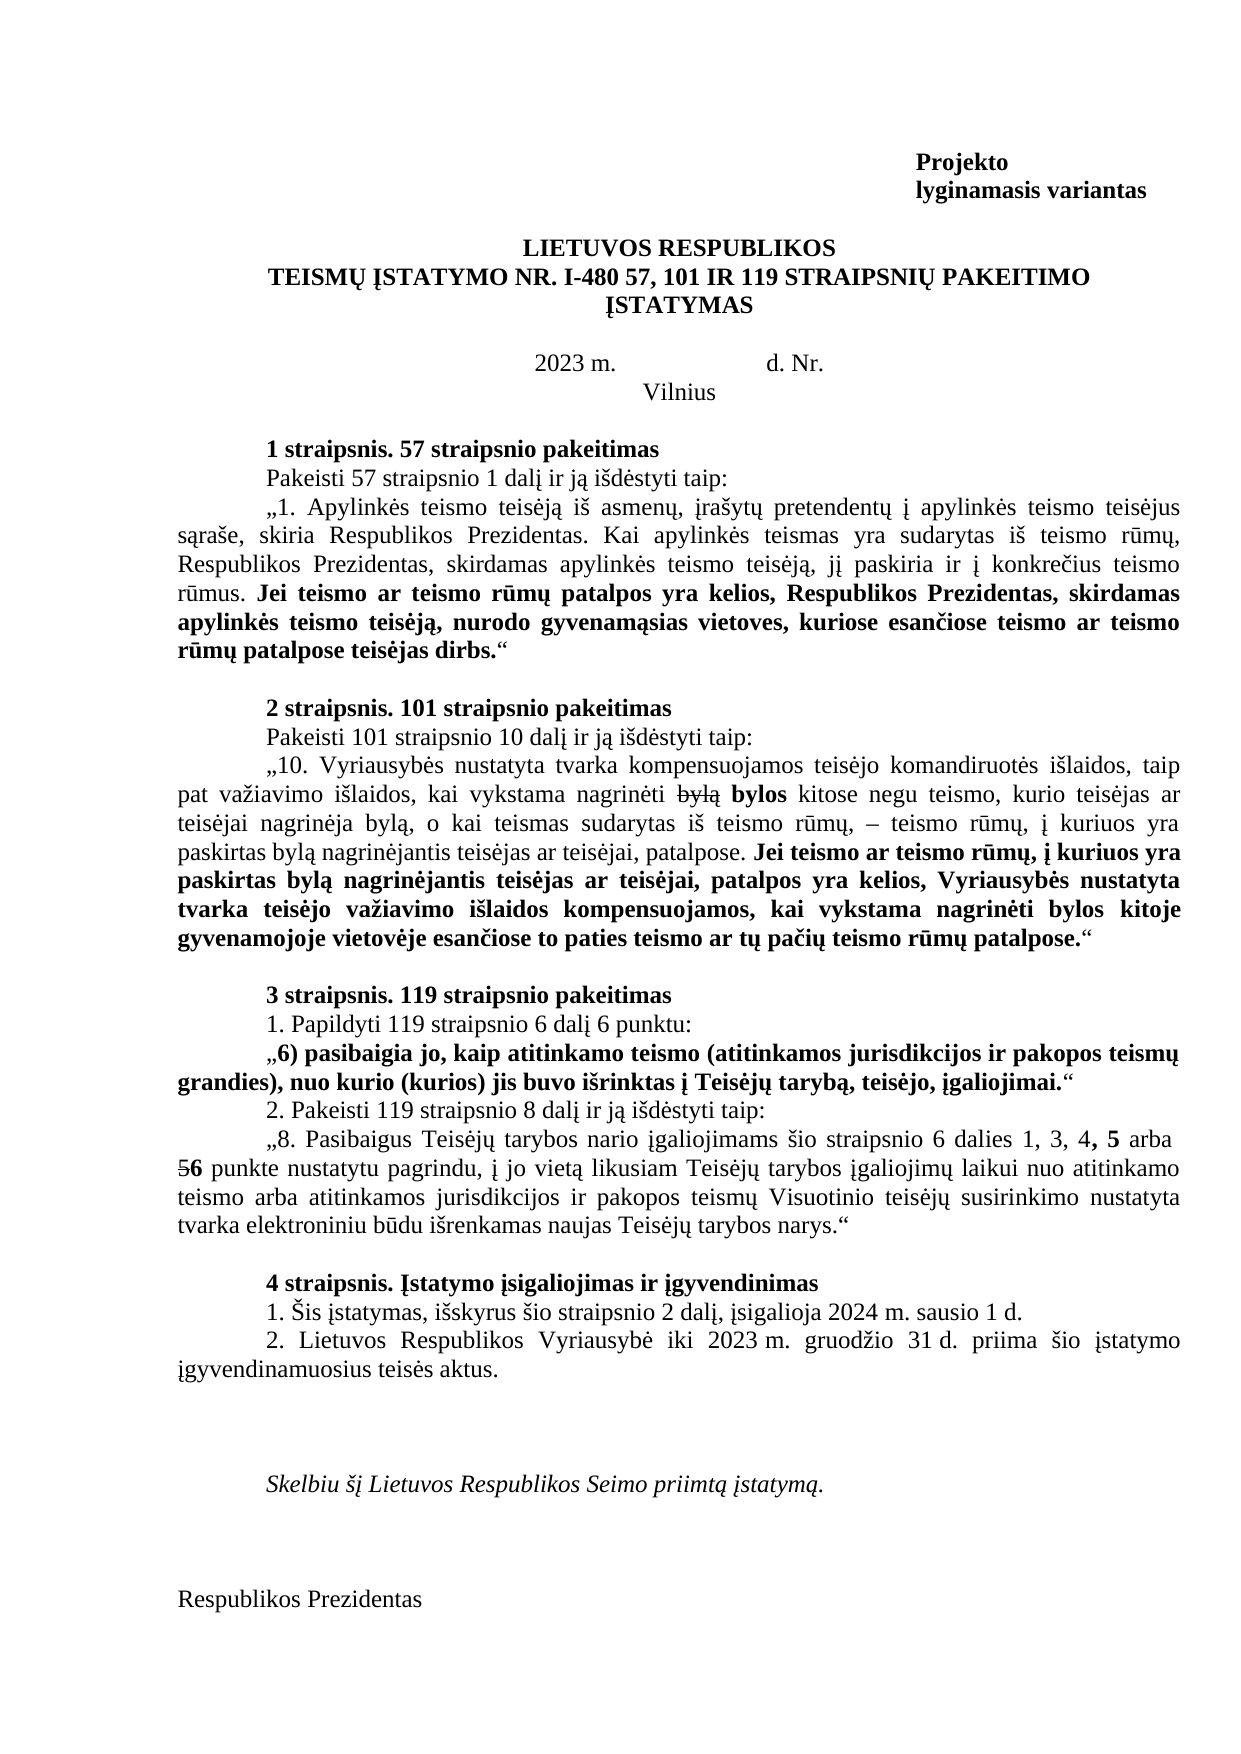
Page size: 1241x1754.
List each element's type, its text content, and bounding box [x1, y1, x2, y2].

text LIETUVOS RESPUBLIKOS [177, 233, 1181, 262]
text lyginamasis variantas [916, 176, 1181, 204]
text „1. Apylinkės teismo teisėją iš asmenų, įrašytų pretendentų į apylinkės teismo teisėjus sąraše, skiria Respublikos Prezidentas. Kai apylinkės teismas yra sudarytas iš teismo rūmų, Respublikos Prezidentas, skirdamas apylinkės teismo teisėją, jį paskiria ir į konkrečius teismo rūmus. Jei teismo ar teismo rūmų patalpos yra kelios, Respublikos Prezidentas, skirdamas apylinkės teismo teisėją, nurodo gyvenamąsias vietoves, kuriose esančiose teismo ar teismo rūmų patalpose teisėjas dirbs.“ [177, 492, 1181, 664]
text TEISMŲ ĮSTATYMO NR. I-480 57, 101 IR 119 STRAIPSNIŲ PAKEITIMO [177, 262, 1181, 291]
text „6) pasibaigia jo, kaip atitinkamo teismo (atitinkamos jurisdikcijos ir pakopos teismų grandies), nuo kurio (kurios) jis buvo išrinktas į Teisėjų tarybą, teisėjo, įgaliojimai.“ [177, 1038, 1181, 1096]
text 2023 m. d. Nr. [177, 348, 1181, 377]
text 1 straipsnis. 57 straipsnio pakeitimas [177, 434, 1181, 463]
text „10. Vyriausybės nustatyta tvarka kompensuojamos teisėjo komandiruotės išlaidos, taip pat važiavimo išlaidos, kai vykstama nagrinėti bylą bylos kitose negu teismo, kurio teisėjas ar teisėjai nagrinėja bylą, o kai teismas sudarytas iš teismo rūmų, – teismo rūmų, į kuriuos yra paskirtas bylą nagrinėjantis teisėjas ar teisėjai, patalpose. Jei teismo ar teismo rūmų, į kuriuos yra paskirtas bylą nagrinėjantis teisėjas ar teisėjai, patalpos yra kelios, Vyriausybės nustatyta tvarka teisėjo važiavimo išlaidos kompensuojamos, kai vykstama nagrinėti bylos kitoje gyvenamojoje vietovėje esančiose to paties teismo ar tų pačių teismo rūmų patalpose.“ [177, 751, 1181, 952]
text Respublikos Prezidentas [177, 1584, 1181, 1613]
text 2 straipsnis. 101 straipsnio pakeitimas [177, 693, 1181, 722]
text 2. Pakeisti 119 straipsnio 8 dalį ir ją išdėstyti taip: [177, 1096, 1181, 1124]
text Skelbiu šį Lietuvos Respublikos Seimo priimtą įstatymą. [177, 1469, 1181, 1498]
text „8. Pasibaigus Teisėjų tarybos nario įgaliojimams šio straipsnio 6 dalies 1, 3, 4, 5 arba 56 punkte nustatytu pagrindu, į jo vietą likusiam Teisėjų tarybos įgaliojimų laikui nuo atitinkamo teismo arba atitinkamos jurisdikcijos ir pakopos teismų Visuotinio teisėjų susirinkimo nustatyta tvarka elektroniniu būdu išrenkamas naujas Teisėjų tarybos narys.“ [177, 1124, 1181, 1239]
text 2. Lietuvos Respublikos Vyriausybė iki 2023 m. gruodžio 31 d. priima šio įstatymo įgyvendinamuosius teisės aktus. [177, 1326, 1181, 1383]
text Projekto [916, 147, 1181, 176]
text 1. Šis įstatymas, išskyrus šio straipsnio 2 dalį, įsigalioja 2024 m. sausio 1 d. [177, 1297, 1181, 1326]
text ĮSTATYMAS [177, 291, 1181, 319]
text Vilnius [177, 377, 1181, 406]
text 1. Papildyti 119 straipsnio 6 dalį 6 punktu: [177, 1009, 1181, 1038]
text Pakeisti 101 straipsnio 10 dalį ir ją išdėstyti taip: [177, 722, 1181, 751]
text 4 straipsnis. Įstatymo įsigaliojimas ir įgyvendinimas [177, 1268, 1181, 1297]
text Pakeisti 57 straipsnio 1 dalį ir ją išdėstyti taip: [177, 463, 1181, 492]
text 3 straipsnis. 119 straipsnio pakeitimas [177, 981, 1181, 1009]
